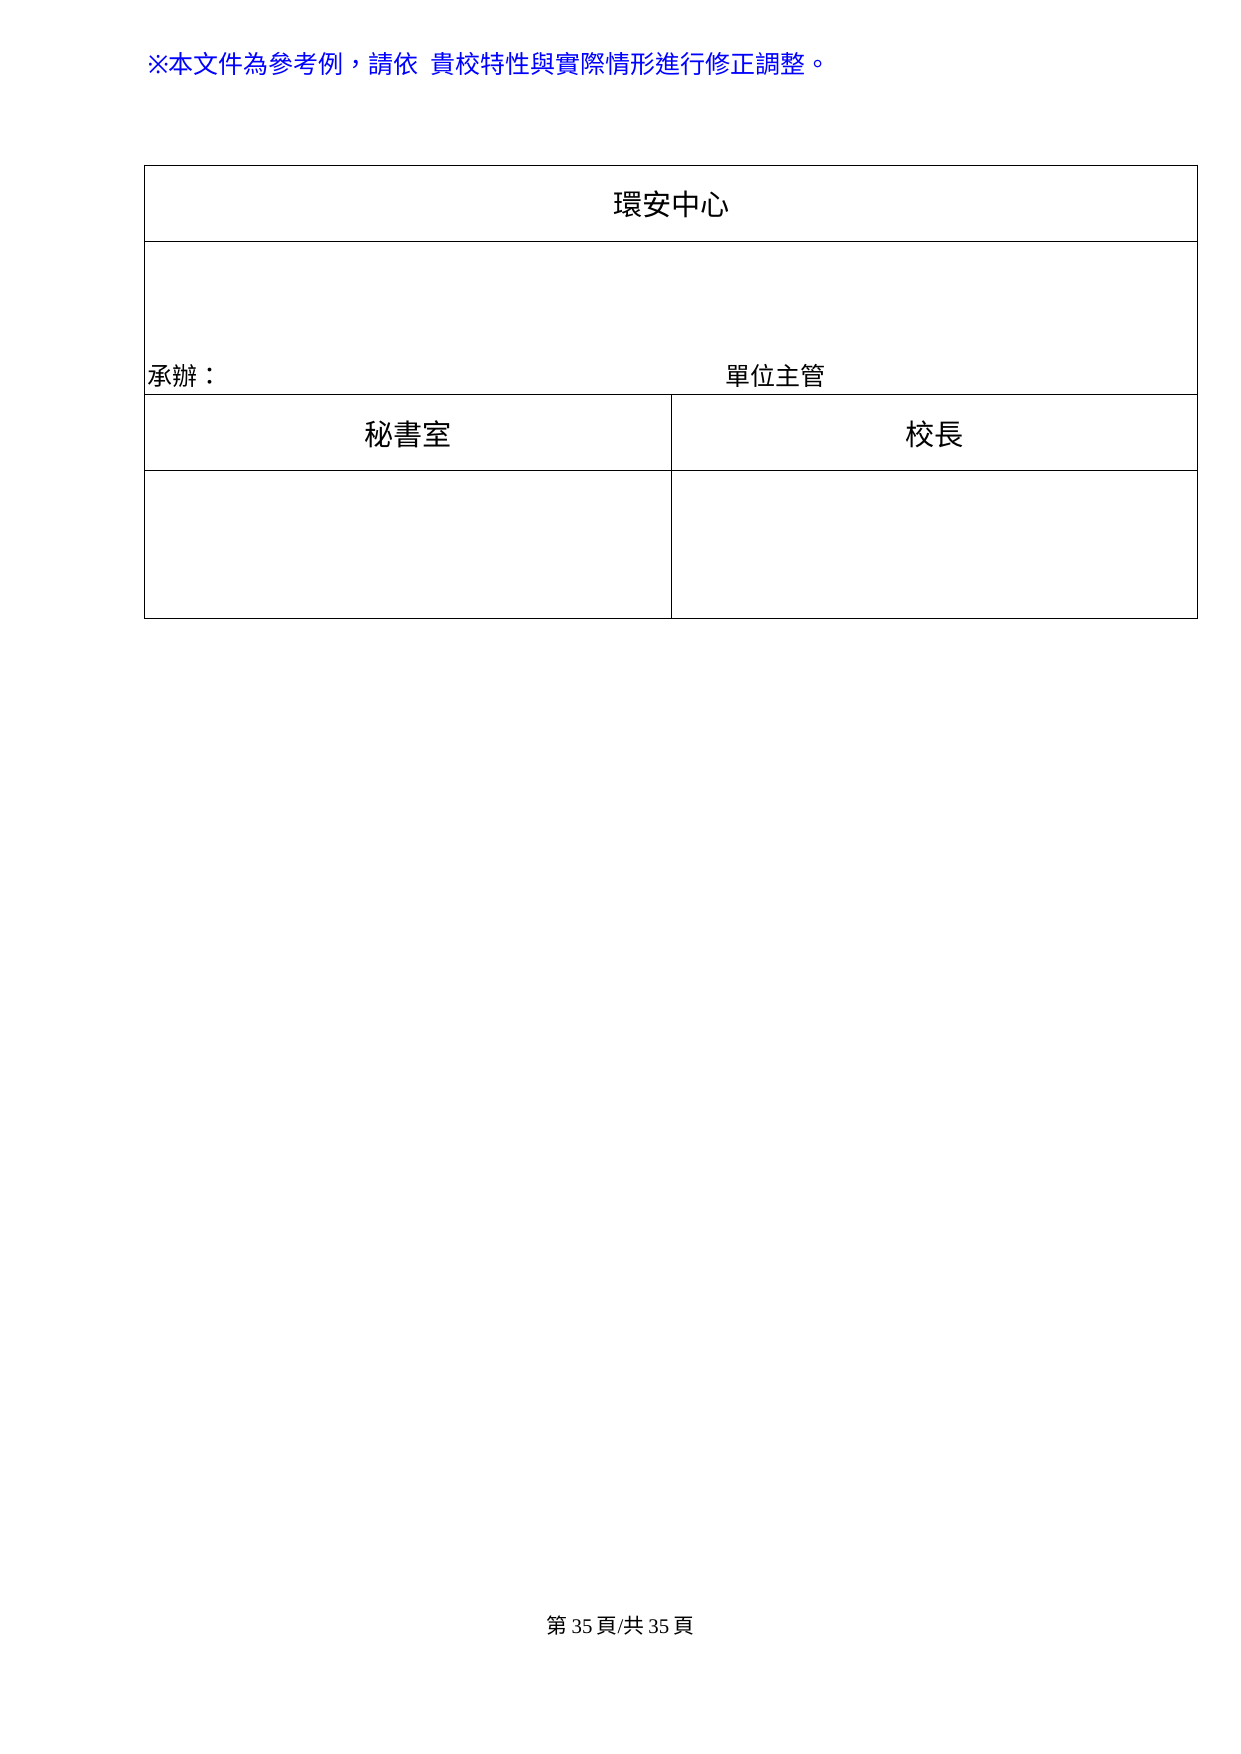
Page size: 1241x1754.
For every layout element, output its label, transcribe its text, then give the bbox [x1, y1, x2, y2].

table_cell [672, 471, 1197, 618]
table_cell 校長 [672, 395, 1197, 470]
table_cell 承辦： 單位主管 [145, 242, 1197, 394]
table_cell [145, 471, 671, 618]
table_cell 環安中心 [145, 166, 1197, 241]
table_cell 秘書室 [145, 395, 671, 470]
